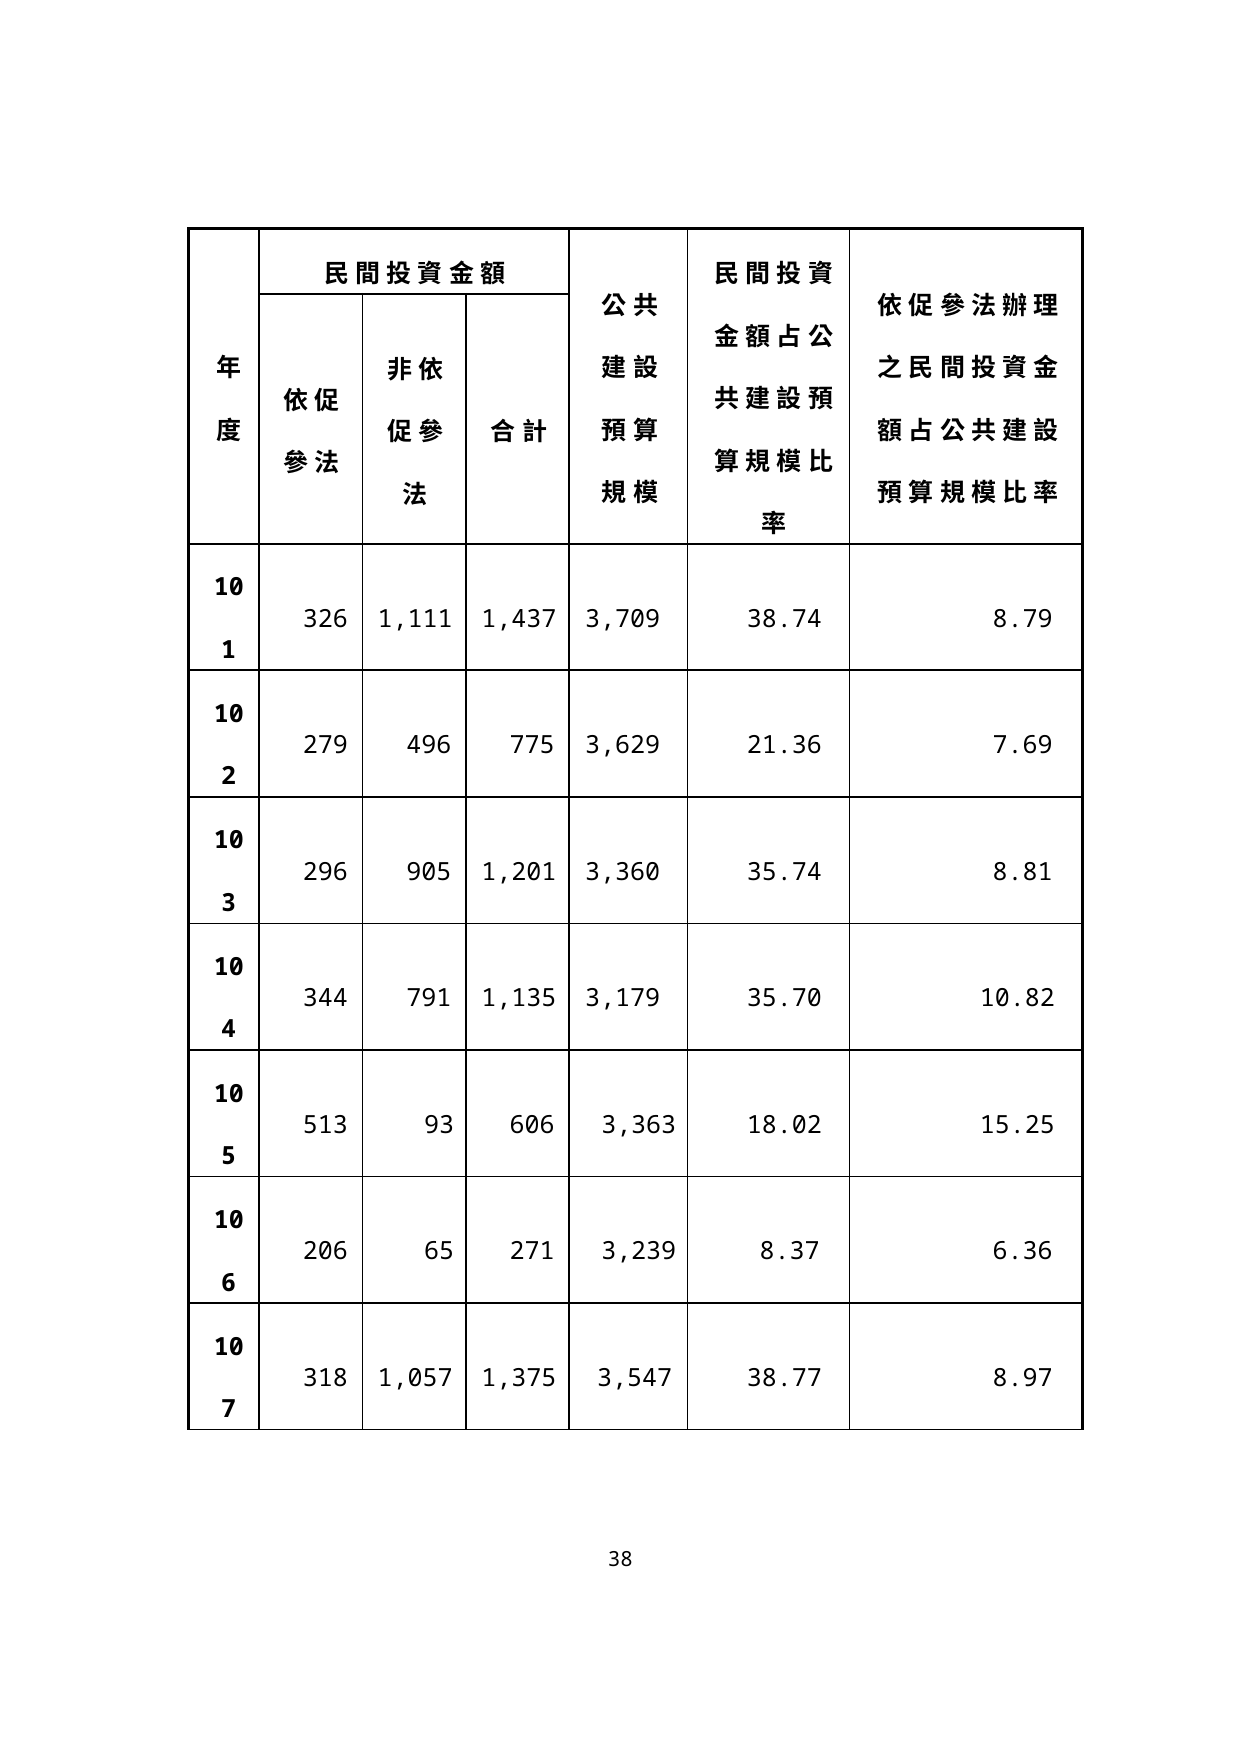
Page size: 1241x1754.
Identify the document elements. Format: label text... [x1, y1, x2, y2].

table_cell 104 [190, 924, 258, 1049]
table_cell 合計 [467, 295, 568, 543]
table_cell 8.79 [850, 545, 1081, 669]
table_cell 3,360 [570, 798, 687, 922]
table_cell 15.25 [850, 1051, 1081, 1176]
table_cell 107 [190, 1304, 258, 1429]
table_cell 93 [363, 1051, 465, 1176]
table_cell 496 [363, 671, 465, 796]
table_cell 3,547 [570, 1304, 687, 1429]
table_header 民間投資金額占公共建設預算規模比率 [688, 230, 849, 543]
table_cell 905 [363, 798, 465, 922]
table_cell 10.82 [850, 924, 1081, 1049]
table_header 年度 [190, 230, 258, 543]
table_cell 3,363 [570, 1051, 687, 1176]
table_cell 38.77 [688, 1304, 849, 1429]
table_cell 775 [467, 671, 568, 796]
table_cell 513 [260, 1051, 362, 1176]
table_cell 606 [467, 1051, 568, 1176]
table_cell 105 [190, 1051, 258, 1176]
table_cell 35.74 [688, 798, 849, 922]
table_cell 279 [260, 671, 362, 796]
table_cell 1,135 [467, 924, 568, 1049]
table_cell 103 [190, 798, 258, 922]
table_cell 1,375 [467, 1304, 568, 1429]
table_cell 791 [363, 924, 465, 1049]
table_cell 3,179 [570, 924, 687, 1049]
table_cell 35.70 [688, 924, 849, 1049]
table_cell 271 [467, 1177, 568, 1302]
table_header 公共建設預算規模 [570, 230, 687, 543]
table_cell 7.69 [850, 671, 1081, 796]
table_cell 18.02 [688, 1051, 849, 1176]
table_cell 1,057 [363, 1304, 465, 1429]
table_cell 1,111 [363, 545, 465, 669]
table_cell 21.36 [688, 671, 849, 796]
table_cell 326 [260, 545, 362, 669]
table_cell 38.74 [688, 545, 849, 669]
table_cell 102 [190, 671, 258, 796]
table_cell 6.36 [850, 1177, 1081, 1302]
table_cell 206 [260, 1177, 362, 1302]
table_cell 296 [260, 798, 362, 922]
table_cell 106 [190, 1177, 258, 1302]
table_cell 65 [363, 1177, 465, 1302]
table_cell 8.81 [850, 798, 1081, 922]
table_cell 344 [260, 924, 362, 1049]
table_cell 3,239 [570, 1177, 687, 1302]
table_cell 3,709 [570, 545, 687, 669]
table_cell 101 [190, 545, 258, 669]
table_header 依促參法辦理之民間投資金額占公共建設預算規模比率 [850, 230, 1081, 543]
table_cell 1,437 [467, 545, 568, 669]
table_cell 1,201 [467, 798, 568, 922]
table_cell 依促參法 [260, 295, 362, 543]
table_header 民間投資金額 [260, 230, 568, 293]
table_cell 8.97 [850, 1304, 1081, 1429]
table_cell 8.37 [688, 1177, 849, 1302]
table_cell 3,629 [570, 671, 687, 796]
table_cell 318 [260, 1304, 362, 1429]
table_cell 非依促參法 [363, 295, 465, 543]
